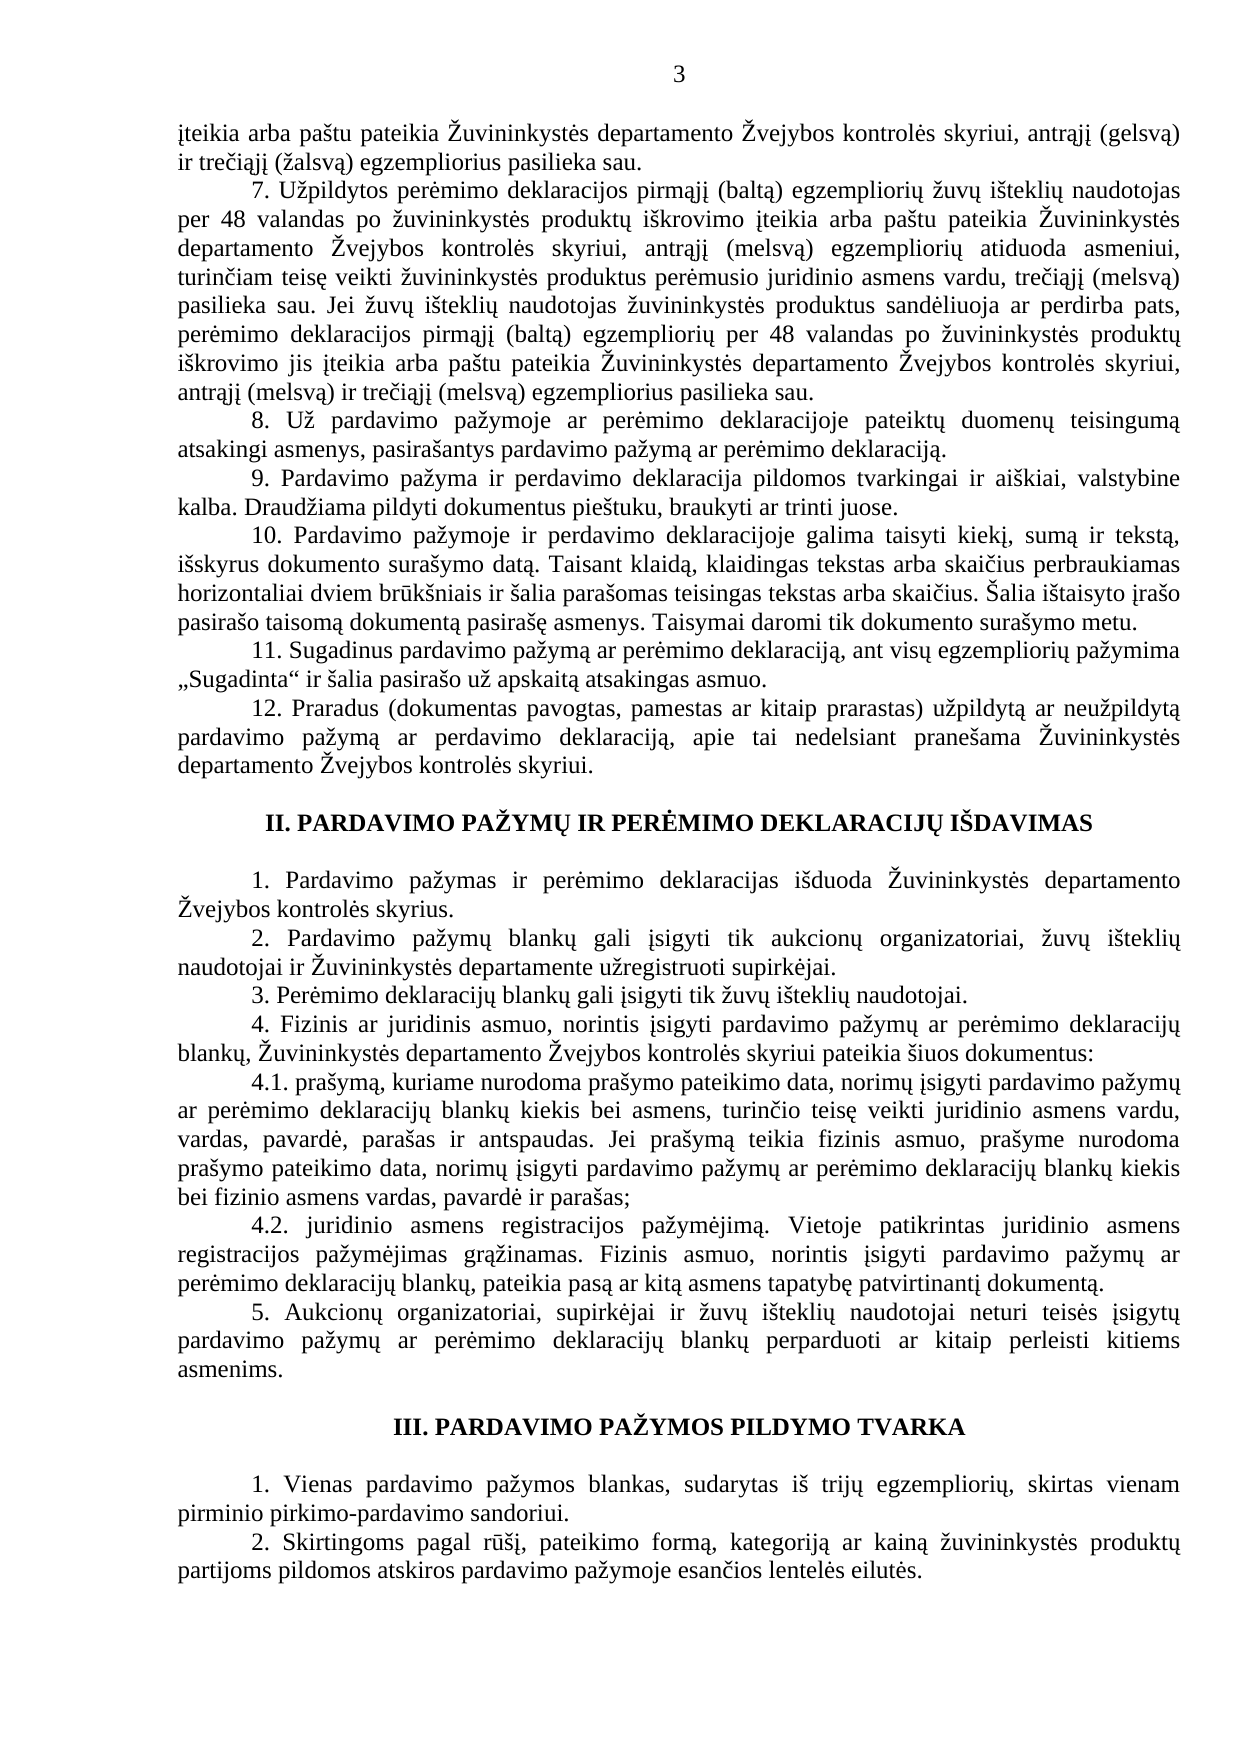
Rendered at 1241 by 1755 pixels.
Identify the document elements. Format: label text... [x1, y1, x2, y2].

text II. PARDAvimo pažymų ir perėmimo deklaracijų išdavimas [177, 808, 1181, 837]
text 1. Pardavimo pažymas ir perėmimo deklaracijas išduoda Žuvininkystės departamento Žvejybos kontrolės skyrius. [177, 866, 1181, 923]
text III. pardavimo pažymos pildymo tvarka [177, 1412, 1181, 1441]
text 4.2. juridinio asmens registracijos pažymėjimą. Vietoje patikrintas juridinio asmens registracijos pažymėjimas grąžinamas. Fizinis asmuo, norintis įsigyti pardavimo pažymų ar perėmimo deklaracijų blankų, pateikia pasą ar kitą asmens tapatybę patvirtinantį dokumentą. [177, 1211, 1181, 1297]
text 9. Pardavimo pažyma ir perdavimo deklaracija pildomos tvarkingai ir aiškiai, valstybine kalba. Draudžiama pildyti dokumentus pieštuku, braukyti ar trinti juose. [177, 463, 1181, 521]
text 4.1. prašymą, kuriame nurodoma prašymo pateikimo data, norimų įsigyti pardavimo pažymų ar perėmimo deklaracijų blankų kiekis bei asmens, turinčio teisę veikti juridinio asmens vardu, vardas, pavardė, parašas ir antspaudas. Jei prašymą teikia fizinis asmuo, prašyme nurodoma prašymo pateikimo data, norimų įsigyti pardavimo pažymų ar perėmimo deklaracijų blankų kiekis bei fizinio asmens vardas, pavardė ir parašas; [177, 1067, 1181, 1211]
text 12. Praradus (dokumentas pavogtas, pamestas ar kitaip prarastas) užpildytą ar neužpildytą pardavimo pažymą ar perdavimo deklaraciją, apie tai nedelsiant pranešama Žuvininkystės departamento Žvejybos kontrolės skyriui. [177, 693, 1181, 779]
text įteikia arba paštu pateikia Žuvininkystės departamento Žvejybos kontrolės skyriui, antrąjį (gelsvą) ir trečiąjį (žalsvą) egzempliorius pasilieka sau. [177, 118, 1181, 176]
text 4. Fizinis ar juridinis asmuo, norintis įsigyti pardavimo pažymų ar perėmimo deklaracijų blankų, Žuvininkystės departamento Žvejybos kontrolės skyriui pateikia šiuos dokumentus: [177, 1009, 1181, 1067]
text 3. Perėmimo deklaracijų blankų gali įsigyti tik žuvų išteklių naudotojai. [177, 981, 1181, 1009]
text 1. Vienas pardavimo pažymos blankas, sudarytas iš trijų egzempliorių, skirtas vienam pirminio pirkimo-pardavimo sandoriui. [177, 1469, 1181, 1527]
text 2. Pardavimo pažymų blankų gali įsigyti tik aukcionų organizatoriai, žuvų išteklių naudotojai ir Žuvininkystės departamente užregistruoti supirkėjai. [177, 923, 1181, 981]
text 5. Aukcionų organizatoriai, supirkėjai ir žuvų išteklių naudotojai neturi teisės įsigytų pardavimo pažymų ar perėmimo deklaracijų blankų perparduoti ar kitaip perleisti kitiems asmenims. [177, 1297, 1181, 1383]
text 2. Skirtingoms pagal rūšį, pateikimo formą, kategoriją ar kainą žuvininkystės produktų partijoms pildomos atskiros pardavimo pažymoje esančios lentelės eilutės. [177, 1527, 1181, 1584]
text 7. Užpildytos perėmimo deklaracijos pirmąjį (baltą) egzempliorių žuvų išteklių naudotojas per 48 valandas po žuvininkystės produktų iškrovimo įteikia arba paštu pateikia Žuvininkystės departamento Žvejybos kontrolės skyriui, antrąjį (melsvą) egzempliorių atiduoda asmeniui, turinčiam teisę veikti žuvininkystės produktus perėmusio juridinio asmens vardu, trečiąjį (melsvą) pasilieka sau. Jei žuvų išteklių naudotojas žuvininkystės produktus sandėliuoja ar perdirba pats, perėmimo deklaracijos pirmąjį (baltą) egzempliorių per 48 valandas po žuvininkystės produktų iškrovimo jis įteikia arba paštu pateikia Žuvininkystės departamento Žvejybos kontrolės skyriui, antrąjį (melsvą) ir trečiąjį (melsvą) egzempliorius pasilieka sau. [177, 176, 1181, 406]
text 11. Sugadinus pardavimo pažymą ar perėmimo deklaraciją, ant visų egzempliorių pažymima „Sugadinta“ ir šalia pasirašo už apskaitą atsakingas asmuo. [177, 636, 1181, 693]
text 8. Už pardavimo pažymoje ar perėmimo deklaracijoje pateiktų duomenų teisingumą atsakingi asmenys, pasirašantys pardavimo pažymą ar perėmimo deklaraciją. [177, 406, 1181, 463]
text 10. Pardavimo pažymoje ir perdavimo deklaracijoje galima taisyti kiekį, sumą ir tekstą, išskyrus dokumento surašymo datą. Taisant klaidą, klaidingas tekstas arba skaičius perbraukiamas horizontaliai dviem brūkšniais ir šalia parašomas teisingas tekstas arba skaičius. Šalia ištaisyto įrašo pasirašo taisomą dokumentą pasirašę asmenys. Taisymai daromi tik dokumento surašymo metu. [177, 521, 1181, 636]
